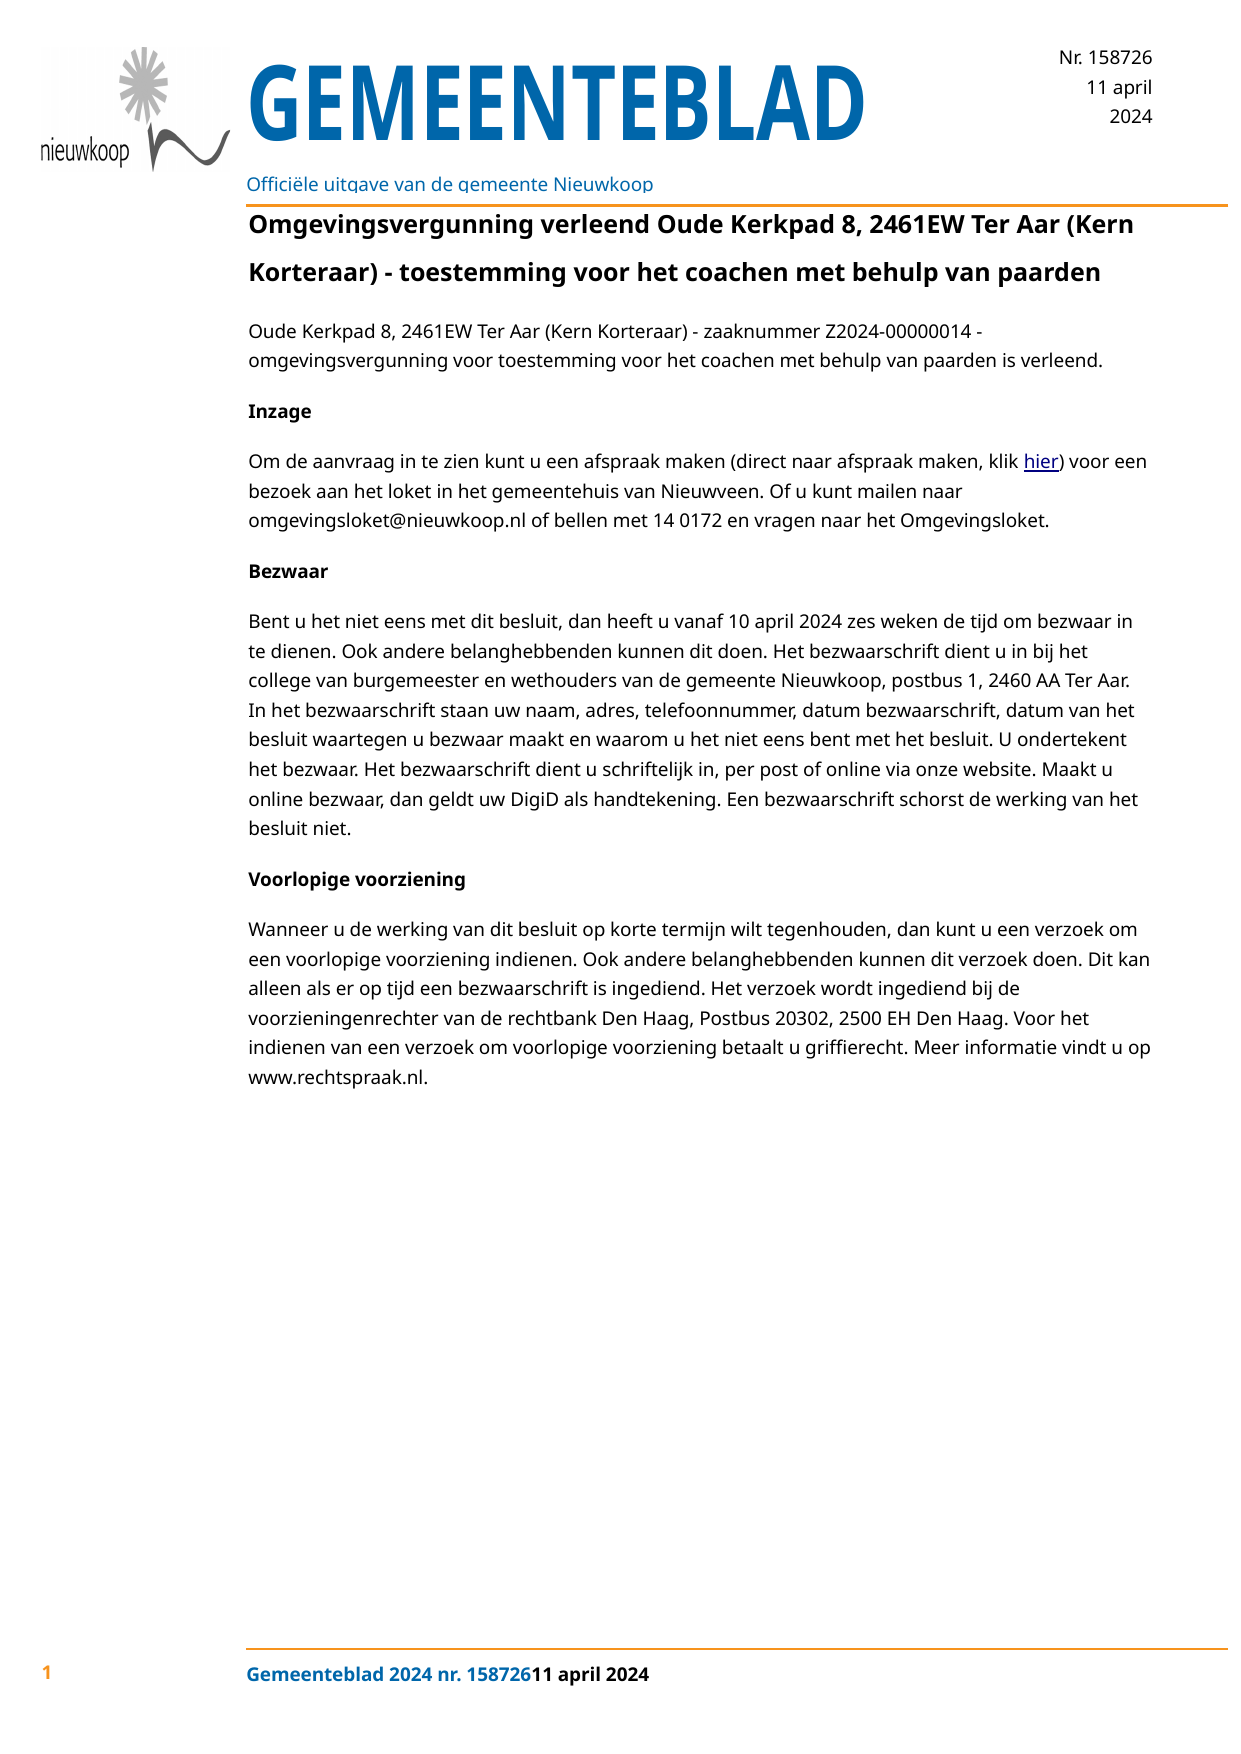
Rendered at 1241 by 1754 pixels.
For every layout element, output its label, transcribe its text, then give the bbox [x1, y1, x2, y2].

text Wanneer u de werking van dit besluit op korte termijn wilt tegenhouden, dan kunt u een verzoek om een voorlopige voorziening indienen. Ook andere belanghebbenden kunnen dit verzoek doen. Dit kan alleen als er op tijd een bezwaarschrift is ingediend. Het verzoek wordt ingediend bij de voorzieningenrechter van de rechtbank Den Haag, Postbus 20302, 2500 EH Den Haag. Voor het indienen van een verzoek om voorlopige voorziening betaalt u griffierecht. Meer informatie vindt u op www.rechtspraak.nl. [248, 916, 1152, 1090]
text Om de aanvraag in te zien kunt u een afspraak maken (direct naar afspraak maken, klik hier) voor een bezoek aan het loket in het gemeentehuis van Nieuwveen. Of u kunt mailen naar omgevingsloket@nieuwkoop.nl of bellen met 14 0172 en vragen naar het Omgevingsloket. [248, 448, 1152, 533]
text Omgevingsvergunning verleend Oude Kerkpad 8, 2461EW Ter Aar (Kern Korteraar) - toestemming voor het coachen met behulp van paarden [248, 207, 1152, 288]
text Voorlopige voorziening [248, 866, 1152, 892]
text Oude Kerkpad 8, 2461EW Ter Aar (Kern Korteraar) - zaaknummer Z2024-00000014 - omgevingsvergunning voor toestemming voor het coachen met behulp van paarden is verleend. [248, 318, 1152, 373]
text Bent u het niet eens met dit besluit, dan heeft u vanaf 10 april 2024 zes weken de tijd om bezwaar in te dienen. Ook andere belanghebbenden kunnen dit doen. Het bezwaarschrift dient u in bij het college van burgemeester en wethouders van de gemeente Nieuwkoop, postbus 1, 2460 AA Ter Aar. In het bezwaarschrift staan uw naam, adres, telefoonnummer, datum bezwaarschrift, datum van het besluit waartegen u bezwaar maakt en waarom u het niet eens bent met het besluit. U ondertekent het bezwaar. Het bezwaarschrift dient u schriftelijk in, per post of online via onze website. Maakt u online bezwaar, dan geldt uw DigiD als handtekening. Een bezwaarschrift schorst de werking van het besluit niet. [248, 608, 1152, 841]
picture [41, 47, 231, 172]
text Bezwaar [248, 558, 1152, 584]
text Inzage [248, 398, 1152, 424]
